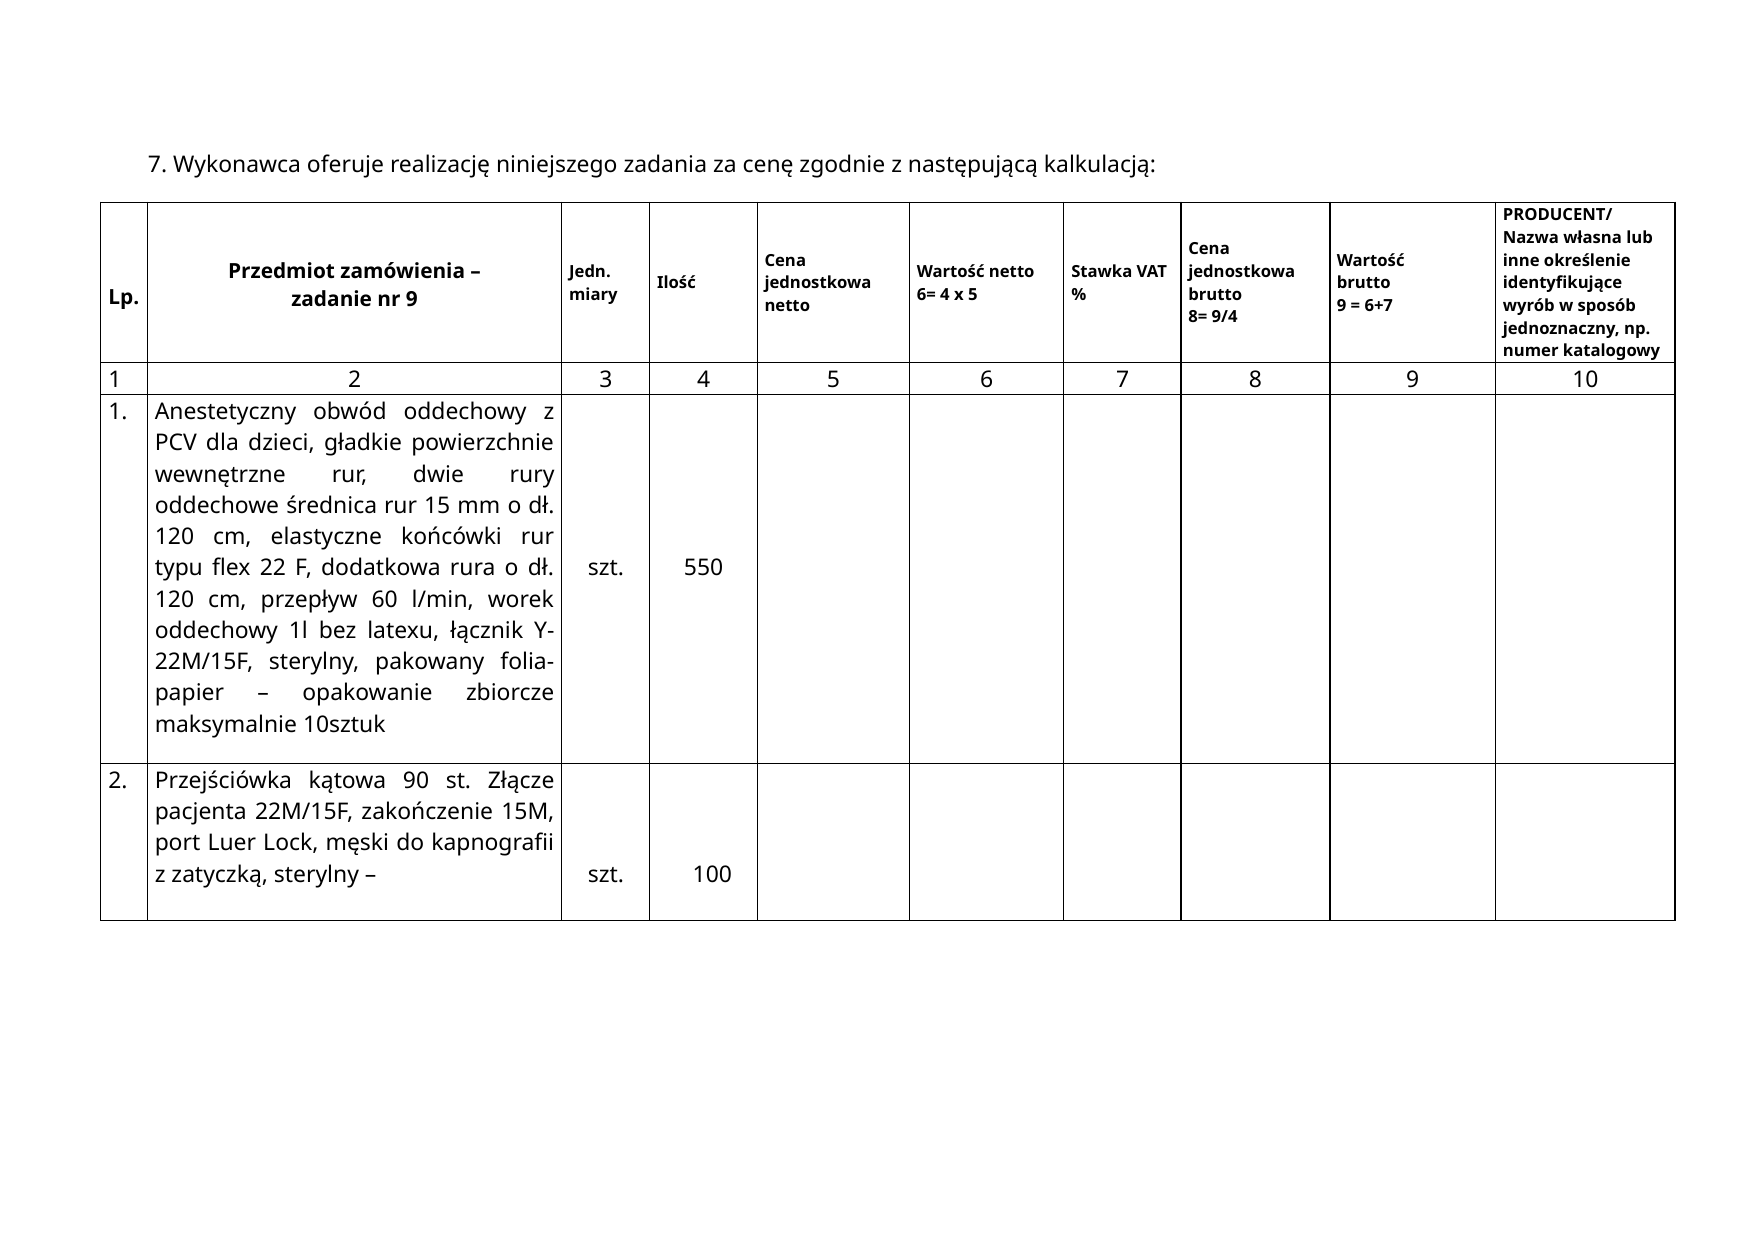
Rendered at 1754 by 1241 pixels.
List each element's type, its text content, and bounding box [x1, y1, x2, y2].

table_cell 10 [1496, 363, 1674, 394]
table_cell [1496, 764, 1674, 920]
table_cell 2. [101, 764, 147, 920]
table_cell szt. [562, 395, 649, 763]
table_cell 7 [1064, 363, 1180, 394]
table_header Stawka VAT % [1064, 203, 1180, 362]
table_cell 3 [562, 363, 649, 394]
table_cell [1496, 395, 1674, 763]
table_cell [1182, 764, 1329, 920]
table_cell 100 [650, 764, 757, 920]
table_header Lp. [101, 203, 147, 362]
table_cell [758, 764, 909, 920]
table_header Przedmiot zamówienia – zadanie nr 9 [148, 203, 561, 362]
table_cell 9 [1331, 363, 1495, 394]
table_cell Anestetyczny obwód oddechowy z PCV dla dzieci, gładkie powierzchnie wewnętrzne rur, dwie rury oddechowe średnica rur 15 mm o dł. 120 cm, elastyczne końcówki rur typu flex 22 F, dodatkowa rura o dł. 120 cm, przepływ 60 l/min, worek oddechowy 1l bez latexu, łącznik Y-22M/15F, sterylny, pakowany folia-papier – opakowanie zbiorcze maksymalnie 10sztuk [148, 395, 561, 763]
table_header Wartość brutto 9 = 6+7 [1331, 203, 1495, 362]
table_header Ilość [650, 203, 757, 362]
table_cell [1331, 764, 1495, 920]
table_cell [1182, 395, 1329, 763]
table_cell [758, 395, 909, 763]
table_cell szt. [562, 764, 649, 920]
table_cell 8 [1182, 363, 1329, 394]
table_cell [910, 395, 1063, 763]
table_cell [1331, 395, 1495, 763]
table_cell [1064, 764, 1180, 920]
text 7. Wykonawca oferuje realizację niniejszego zadania za cenę zgodnie z następującą kalkulacją: [148, 148, 1606, 179]
table_cell 5 [758, 363, 909, 394]
table_header PRODUCENT/ Nazwa własna lub inne określenie identyfikujące wyrób w sposób jednoznaczny, np. numer katalogowy [1496, 203, 1674, 362]
table_cell [910, 764, 1063, 920]
table_cell 4 [650, 363, 757, 394]
table_header Wartość netto 6= 4 x 5 [910, 203, 1063, 362]
table_cell 1 [101, 363, 147, 394]
table_cell 1. [101, 395, 147, 763]
table_header Cena jednostkowa brutto 8= 9/4 [1182, 203, 1329, 362]
table_cell Przejściówka kątowa 90 st. Złącze pacjenta 22M/15F, zakończenie 15M, port Luer Lock, męski do kapnografii z zatyczką, sterylny – [148, 764, 561, 920]
table_cell 2 [148, 363, 561, 394]
table_header Jedn. miary [562, 203, 649, 362]
table_cell 6 [910, 363, 1063, 394]
table_header Cena jednostkowa netto [758, 203, 909, 362]
table_cell 550 [650, 395, 757, 763]
table_cell [1064, 395, 1180, 763]
